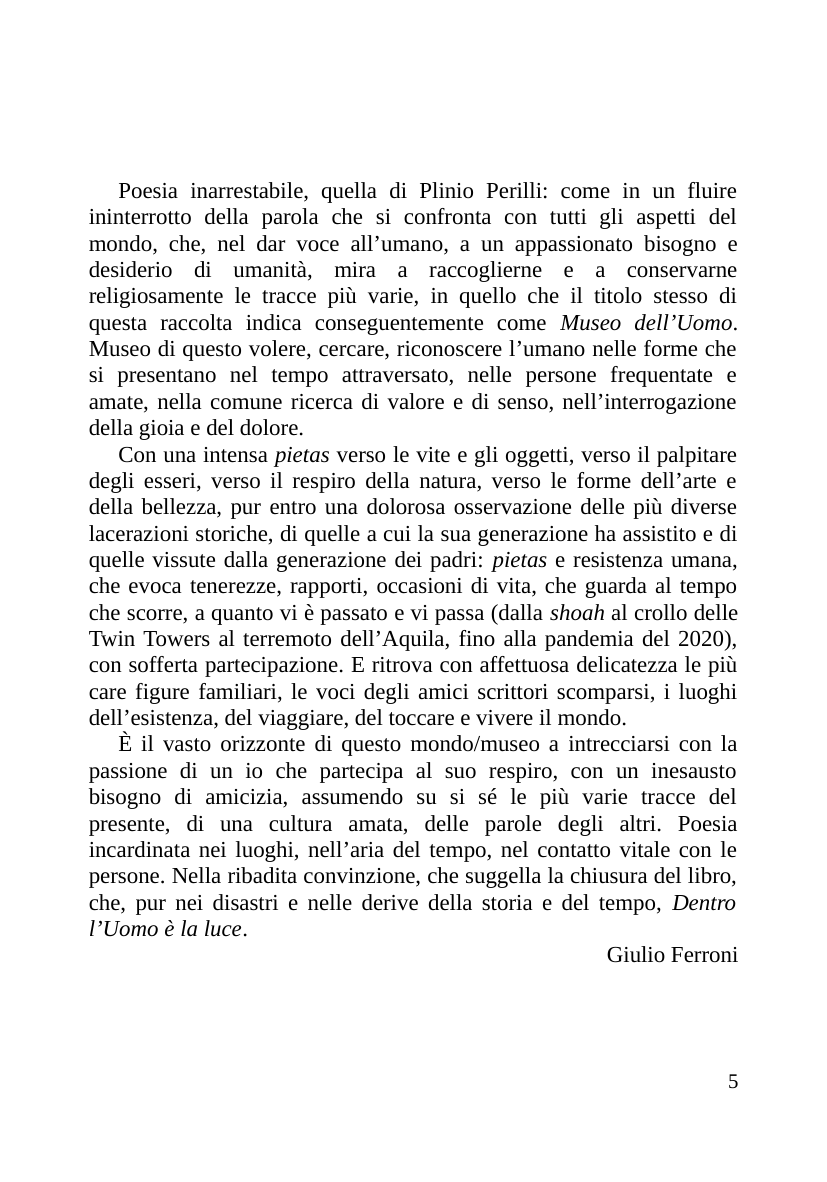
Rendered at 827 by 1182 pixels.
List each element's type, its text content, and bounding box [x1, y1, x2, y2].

text È il vasto orizzonte di questo mondo/museo a intrecciarsi con la passione di un io che partecipa al suo respiro, con un inesausto bisogno di amicizia, assumendo su si sé le più varie tracce del presente, di una cultura amata, delle parole degli altri. Poesia incardinata nei luoghi, nell’aria del tempo, nel contatto vitale con le persone. Nella ribadita convinzione, che suggella la chiusura del libro, che, pur nei disastri e nelle derive della storia e del tempo, Dentro l’Uomo è la luce. [88, 731, 738, 941]
text Poesia inarrestabile, quella di Plinio Perilli: come in un fluire ininterrotto della parola che si confronta con tutti gli aspetti del mondo, che, nel dar voce all’umano, a un appassionato bisogno e desiderio di umanità, mira a raccoglierne e a conservarne religiosamente le tracce più varie, in quello che il titolo stesso di questa raccolta indica conseguentemente come Museo dell’Uomo. Museo di questo volere, cercare, riconoscere l’umano nelle forme che si presentano nel tempo attraversato, nelle persone frequentate e amate, nella comune ricerca di valore e di senso, nell’interrogazione della gioia e del dolore. [88, 177, 738, 441]
text Giulio Ferroni [88, 941, 738, 968]
text Con una intensa pietas verso le vite e gli oggetti, verso il palpitare degli esseri, verso il respiro della natura, verso le forme dell’arte e della bellezza, pur entro una dolorosa osservazione delle più diverse lacerazioni storiche, di quelle a cui la sua generazione ha assistito e di quelle vissute dalla generazione dei padri: pietas e resistenza umana, che evoca tenerezze, rapporti, occasioni di vita, che guarda al tempo che scorre, a quanto vi è passato e vi passa (dalla shoah al crollo delle Twin Towers al terremoto dell’Aquila, fino alla pandemia del 2020), con sofferta partecipazione. E ritrova con affettuosa delicatezza le più care figure familiari, le voci degli amici scrittori scomparsi, i luoghi dell’esistenza, del viaggiare, del toccare e vivere il mondo. [88, 441, 738, 731]
